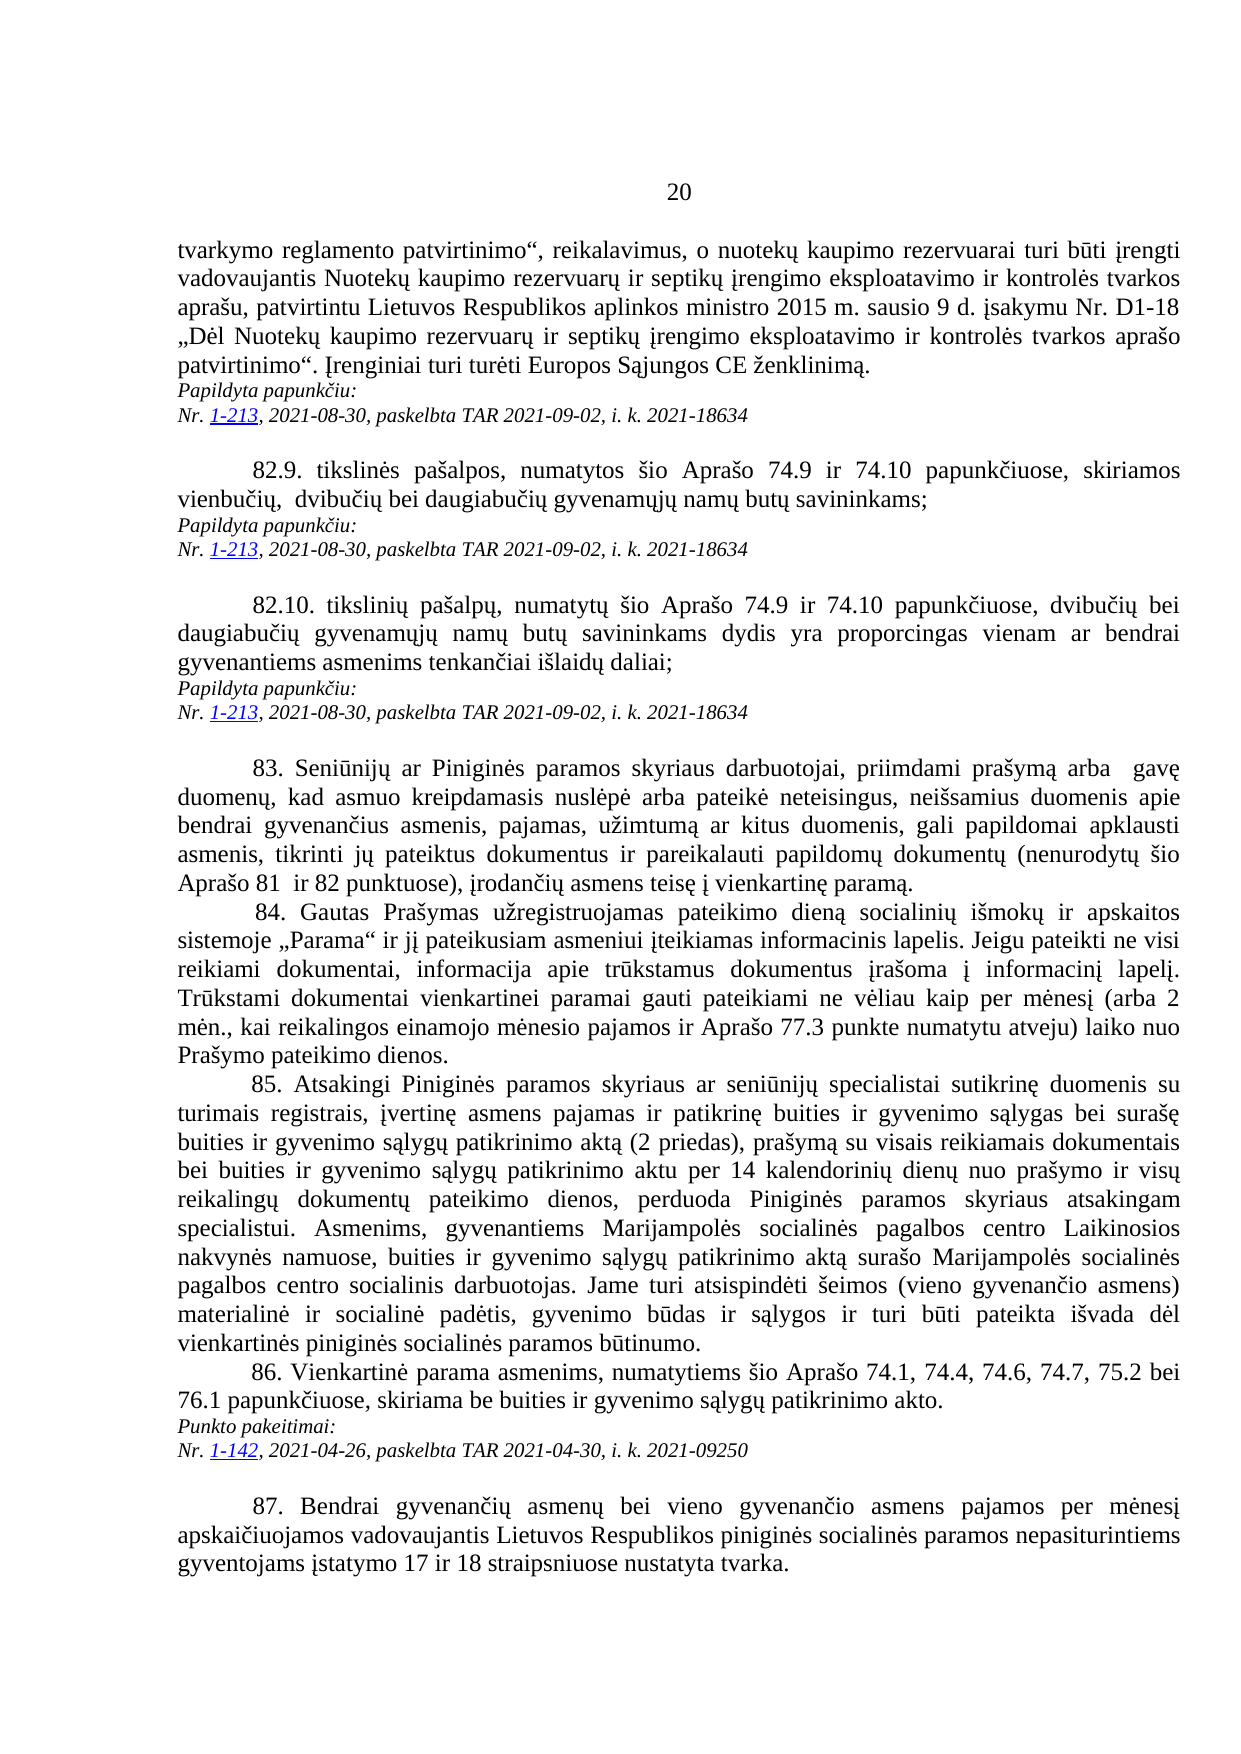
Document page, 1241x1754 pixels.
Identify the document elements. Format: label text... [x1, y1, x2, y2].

text 83. Seniūnijų ar Piniginės paramos skyriaus darbuotojai, priimdami prašymą arba gavę duomenų, kad asmuo kreipdamasis nuslėpė arba pateikė neteisingus, neišsamius duomenis apie bendrai gyvenančius asmenis, pajamas, užimtumą ar kitus duomenis, gali papildomai apklausti asmenis, tikrinti jų pateiktus dokumentus ir pareikalauti papildomų dokumentų (nenurodytų šio Aprašo 81 ir 82 punktuose), įrodančių asmens teisę į vienkartinę paramą. [177, 753, 1181, 897]
text Punkto pakeitimai: [177, 1414, 1181, 1438]
text 87. Bendrai gyvenančių asmenų bei vieno gyvenančio asmens pajamos per mėnesį apskaičiuojamos vadovaujantis Lietuvos Respublikos piniginės socialinės paramos nepasiturintiems gyventojams įstatymo 17 ir 18 straipsniuose nustatyta tvarka. [177, 1491, 1181, 1577]
text Nr. 1-213, 2021-08-30, paskelbta TAR 2021-09-02, i. k. 2021-18634 [177, 402, 1181, 427]
text Nr. 1-142, 2021-04-26, paskelbta TAR 2021-04-30, i. k. 2021-09250 [177, 1438, 1181, 1462]
text 85. Atsakingi Piniginės paramos skyriaus ar seniūnijų specialistai sutikrinę duomenis su turimais registrais, įvertinę asmens pajamas ir patikrinę buities ir gyvenimo sąlygas bei surašę buities ir gyvenimo sąlygų patikrinimo aktą (2 priedas), prašymą su visais reikiamais dokumentais bei buities ir gyvenimo sąlygų patikrinimo aktu per 14 kalendorinių dienų nuo prašymo ir visų reikalingų dokumentų pateikimo dienos, perduoda Piniginės paramos skyriaus atsakingam specialistui. Asmenims, gyvenantiems Marijampolės socialinės pagalbos centro Laikinosios nakvynės namuose, buities ir gyvenimo sąlygų patikrinimo aktą surašo Marijampolės socialinės pagalbos centro socialinis darbuotojas. Jame turi atsispindėti šeimos (vieno gyvenančio asmens) materialinė ir socialinė padėtis, gyvenimo būdas ir sąlygos ir turi būti pateikta išvada dėl vienkartinės piniginės socialinės paramos būtinumo. [177, 1069, 1181, 1357]
text tvarkymo reglamento patvirtinimo“, reikalavimus, o nuotekų kaupimo rezervuarai turi būti įrengti vadovaujantis Nuotekų kaupimo rezervuarų ir septikų įrengimo eksploatavimo ir kontrolės tvarkos aprašu, patvirtintu Lietuvos Respublikos aplinkos ministro 2015 m. sausio 9 d. įsakymu Nr. D1-18 „Dėl Nuotekų kaupimo rezervuarų ir septikų įrengimo eksploatavimo ir kontrolės tvarkos aprašo patvirtinimo“. Įrenginiai turi turėti Europos Sąjungos CE ženklinimą. [177, 235, 1181, 378]
text Nr. 1-213, 2021-08-30, paskelbta TAR 2021-09-02, i. k. 2021-18634 [177, 700, 1181, 724]
text 86. Vienkartinė parama asmenims, numatytiems šio Aprašo 74.1, 74.4, 74.6, 74.7, 75.2 bei 76.1 papunkčiuose, skiriama be buities ir gyvenimo sąlygų patikrinimo akto. [177, 1357, 1181, 1414]
text 82.10. tikslinių pašalpų, numatytų šio Aprašo 74.9 ir 74.10 papunkčiuose, dvibučių bei daugiabučių gyvenamųjų namų butų savininkams dydis yra proporcingas vienam ar bendrai gyvenantiems asmenims tenkančiai išlaidų daliai; [177, 590, 1181, 676]
text Papildyta papunkčiu: [177, 676, 1181, 700]
text Papildyta papunkčiu: [177, 513, 1181, 537]
text 84. Gautas Prašymas užregistruojamas pateikimo dieną socialinių išmokų ir apskaitos sistemoje „Parama“ ir jį pateikusiam asmeniui įteikiamas informacinis lapelis. Jeigu pateikti ne visi reikiami dokumentai, informacija apie trūkstamus dokumentus įrašoma į informacinį lapelį. Trūkstami dokumentai vienkartinei paramai gauti pateikiami ne vėliau kaip per mėnesį (arba 2 mėn., kai reikalingos einamojo mėnesio pajamos ir Aprašo 77.3 punkte numatytu atveju) laiko nuo Prašymo pateikimo dienos. [177, 897, 1181, 1069]
text 82.9. tikslinės pašalpos, numatytos šio Aprašo 74.9 ir 74.10 papunkčiuose, skiriamos vienbučių, dvibučių bei daugiabučių gyvenamųjų namų butų savininkams; [177, 455, 1181, 513]
text Papildyta papunkčiu: [177, 378, 1181, 402]
text Nr. 1-213, 2021-08-30, paskelbta TAR 2021-09-02, i. k. 2021-18634 [177, 537, 1181, 561]
